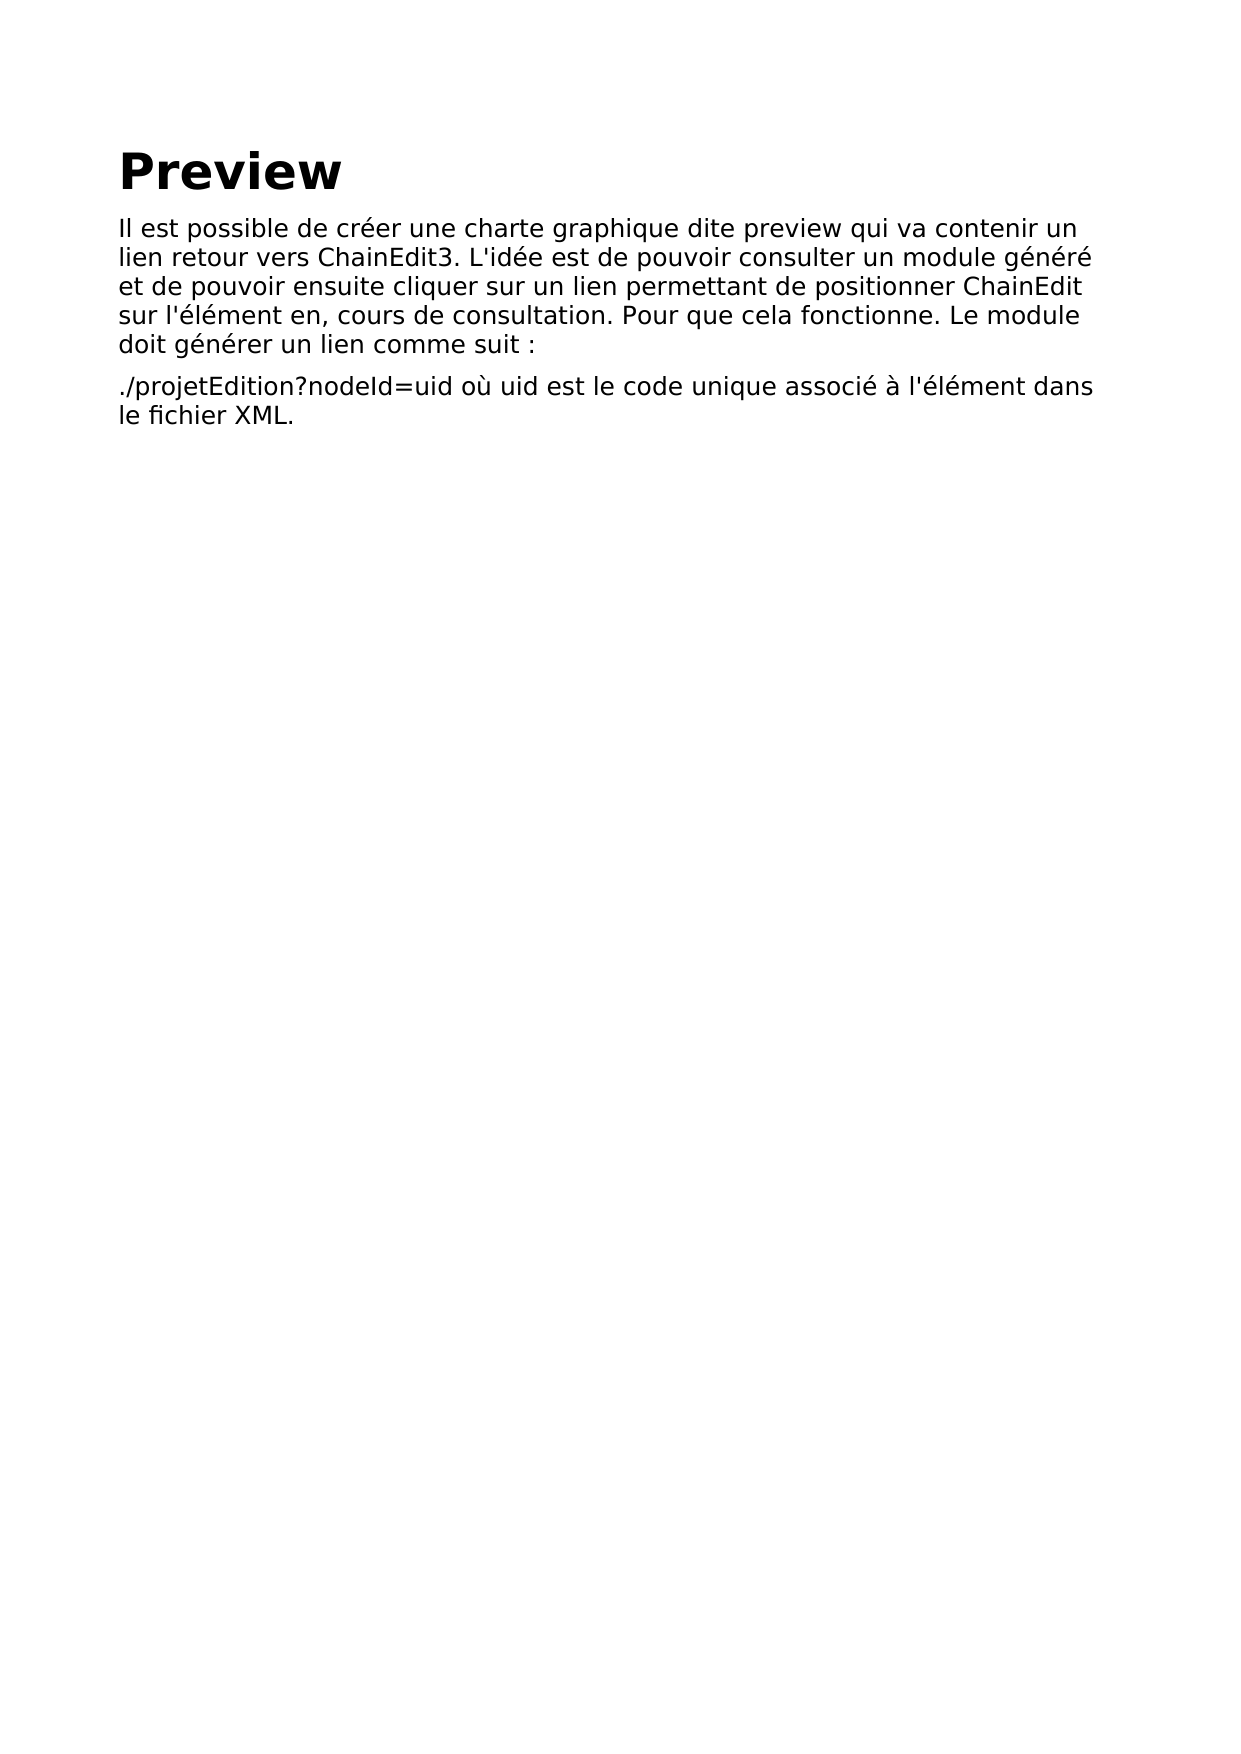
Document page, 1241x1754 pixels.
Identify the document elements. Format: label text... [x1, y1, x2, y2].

text ./projetEdition?nodeId=uid où uid est le code unique associé à l'élément dans le fichier XML. [118, 372, 1122, 431]
subtitle Preview [118, 143, 1122, 201]
text Il est possible de créer une charte graphique dite preview qui va contenir un lien retour vers ChainEdit3. L'idée est de pouvoir consulter un module généré et de pouvoir ensuite cliquer sur un lien permettant de positionner ChainEdit sur l'élément en, cours de consultation. Pour que cela fonctionne. Le module doit générer un lien comme suit : [118, 214, 1122, 360]
